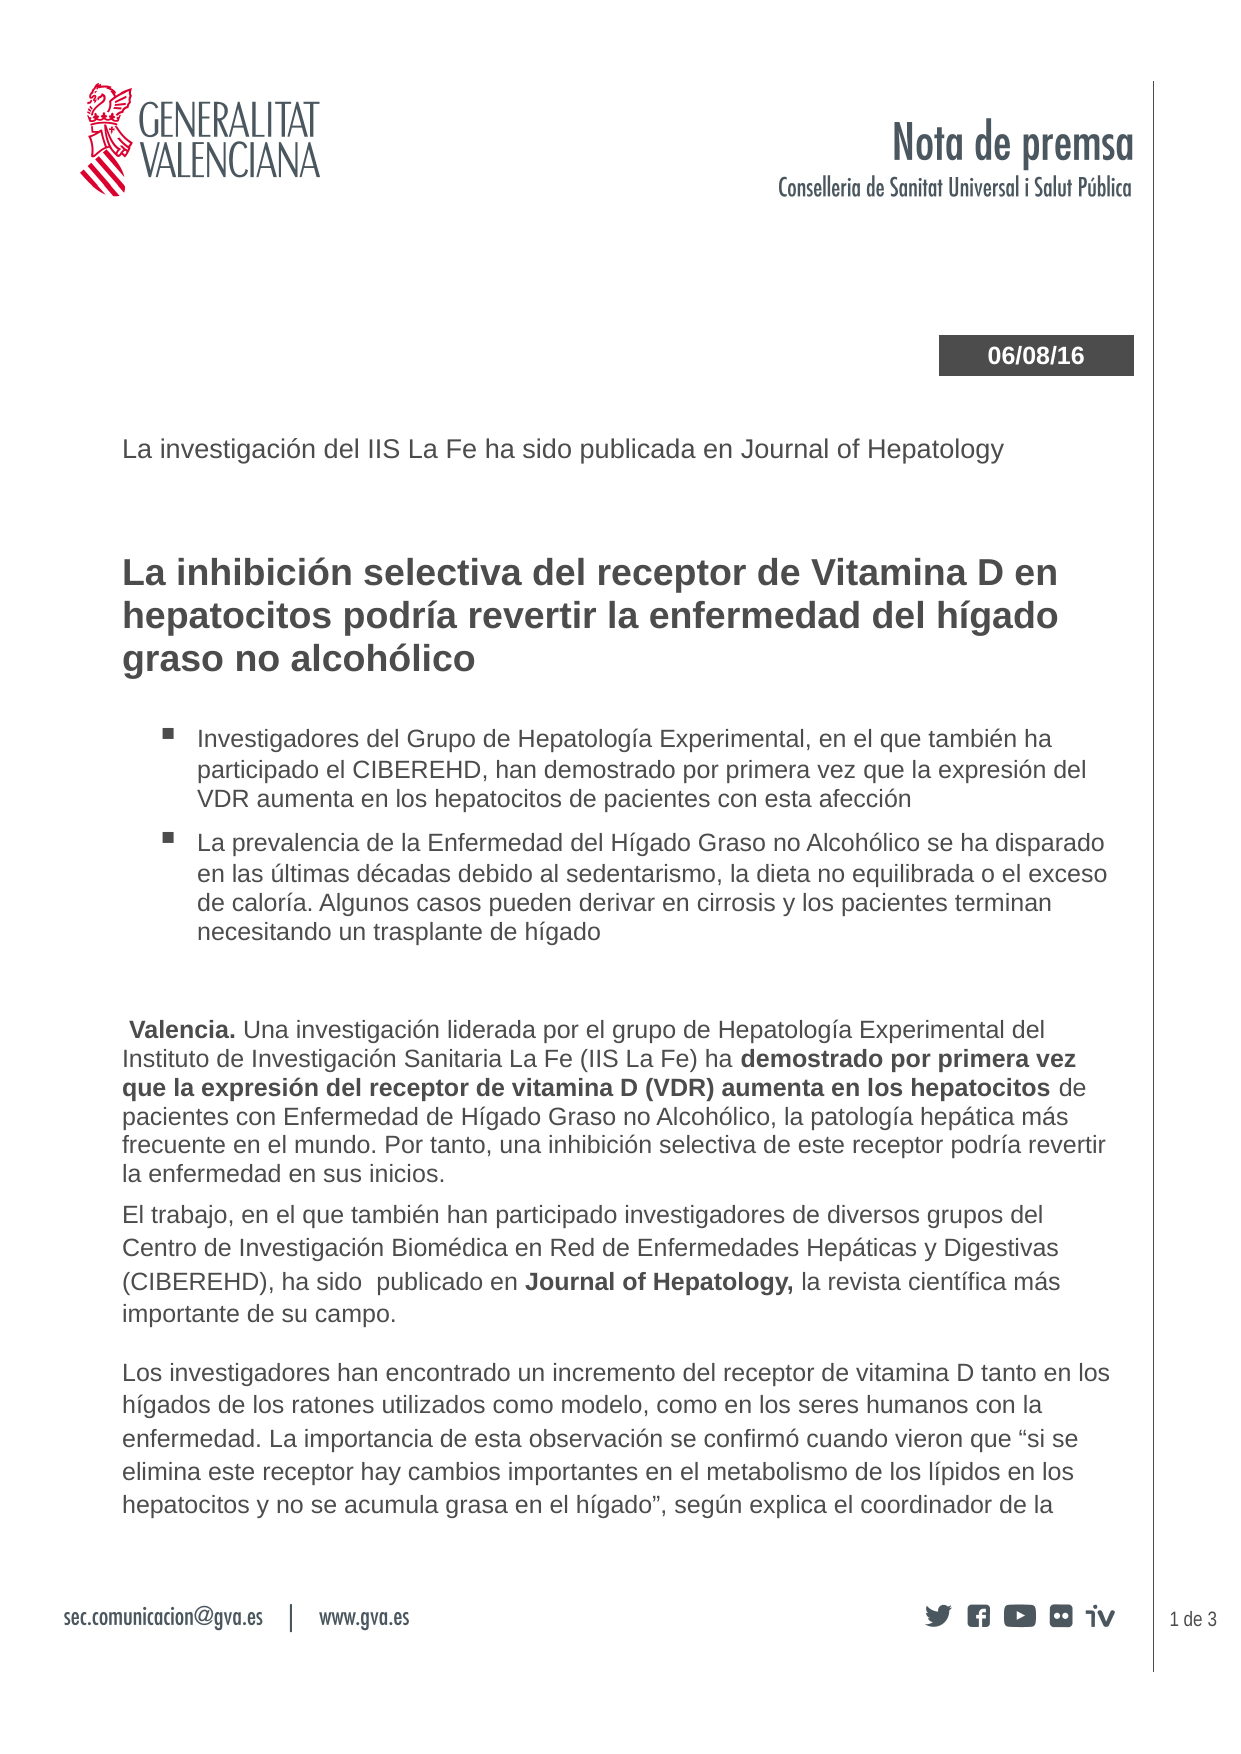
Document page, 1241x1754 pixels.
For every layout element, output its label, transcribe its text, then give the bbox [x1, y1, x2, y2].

text Valencia. Una investigación liderada por el grupo de Hepatología Experimental del Instituto de Investigación Sanitaria La Fe (IIS La Fe) ha demostrado por primera vez que la expresión del receptor de vitamina D (VDR) aumenta en los hepatocitos de pacientes con Enfermedad de Hígado Graso no Alcohólico, la patología hepática más frecuente en el mundo. Por tanto, una inhibición selectiva de este receptor podría revertir la enfermedad en sus inicios. [122, 1015, 1123, 1188]
table_header [122, 335, 939, 375]
list Investigadores del Grupo de Hepatología Experimental, en el que también ha participado el CIBEREHD, han demostrado por primera vez que la expresión del VDR aumenta en los hepatocitos de pacientes con esta afección [159, 721, 1123, 813]
picture [0, 1582, 1241, 1754]
text La investigación del IIS La Fe ha sido publicada en Journal of Hepatology [122, 433, 1123, 464]
text La inhibición selectiva del receptor de Vitamina D en hepatocitos podría revertir la enfermedad del hígado graso no alcohólico [122, 550, 1123, 680]
text El trabajo, en el que también han participado investigadores de diversos grupos del Centro de Investigación Biomédica en Red de Enfermedades Hepáticas y Digestivas (CIBEREHD), ha sido publicado en Journal of Hepatology, la revista científica más importante de su campo. [122, 1200, 1123, 1328]
text Los investigadores han encontrado un incremento del receptor de vitamina D tanto en los hígados de los ratones utilizados como modelo, como en los seres humanos con la enfermedad. La importancia de esta observación se confirmó cuando vieron que “si se elimina este receptor hay cambios importantes en el metabolismo de los lípidos en los hepatocitos y no se acumula grasa en el hígado”, según explica el coordinador de la [122, 1357, 1123, 1518]
table_header 08/06/16 [940, 336, 1133, 375]
list La prevalencia de la Enfermedad del Hígado Graso no Alcohólico se ha disparado en las últimas décadas debido al sedentarismo, la dieta no equilibrada o el exceso de caloría. Algunos casos pueden derivar en cirrosis y los pacientes terminan necesitando un trasplante de hígado [159, 825, 1123, 945]
picture [0, 0, 1241, 278]
